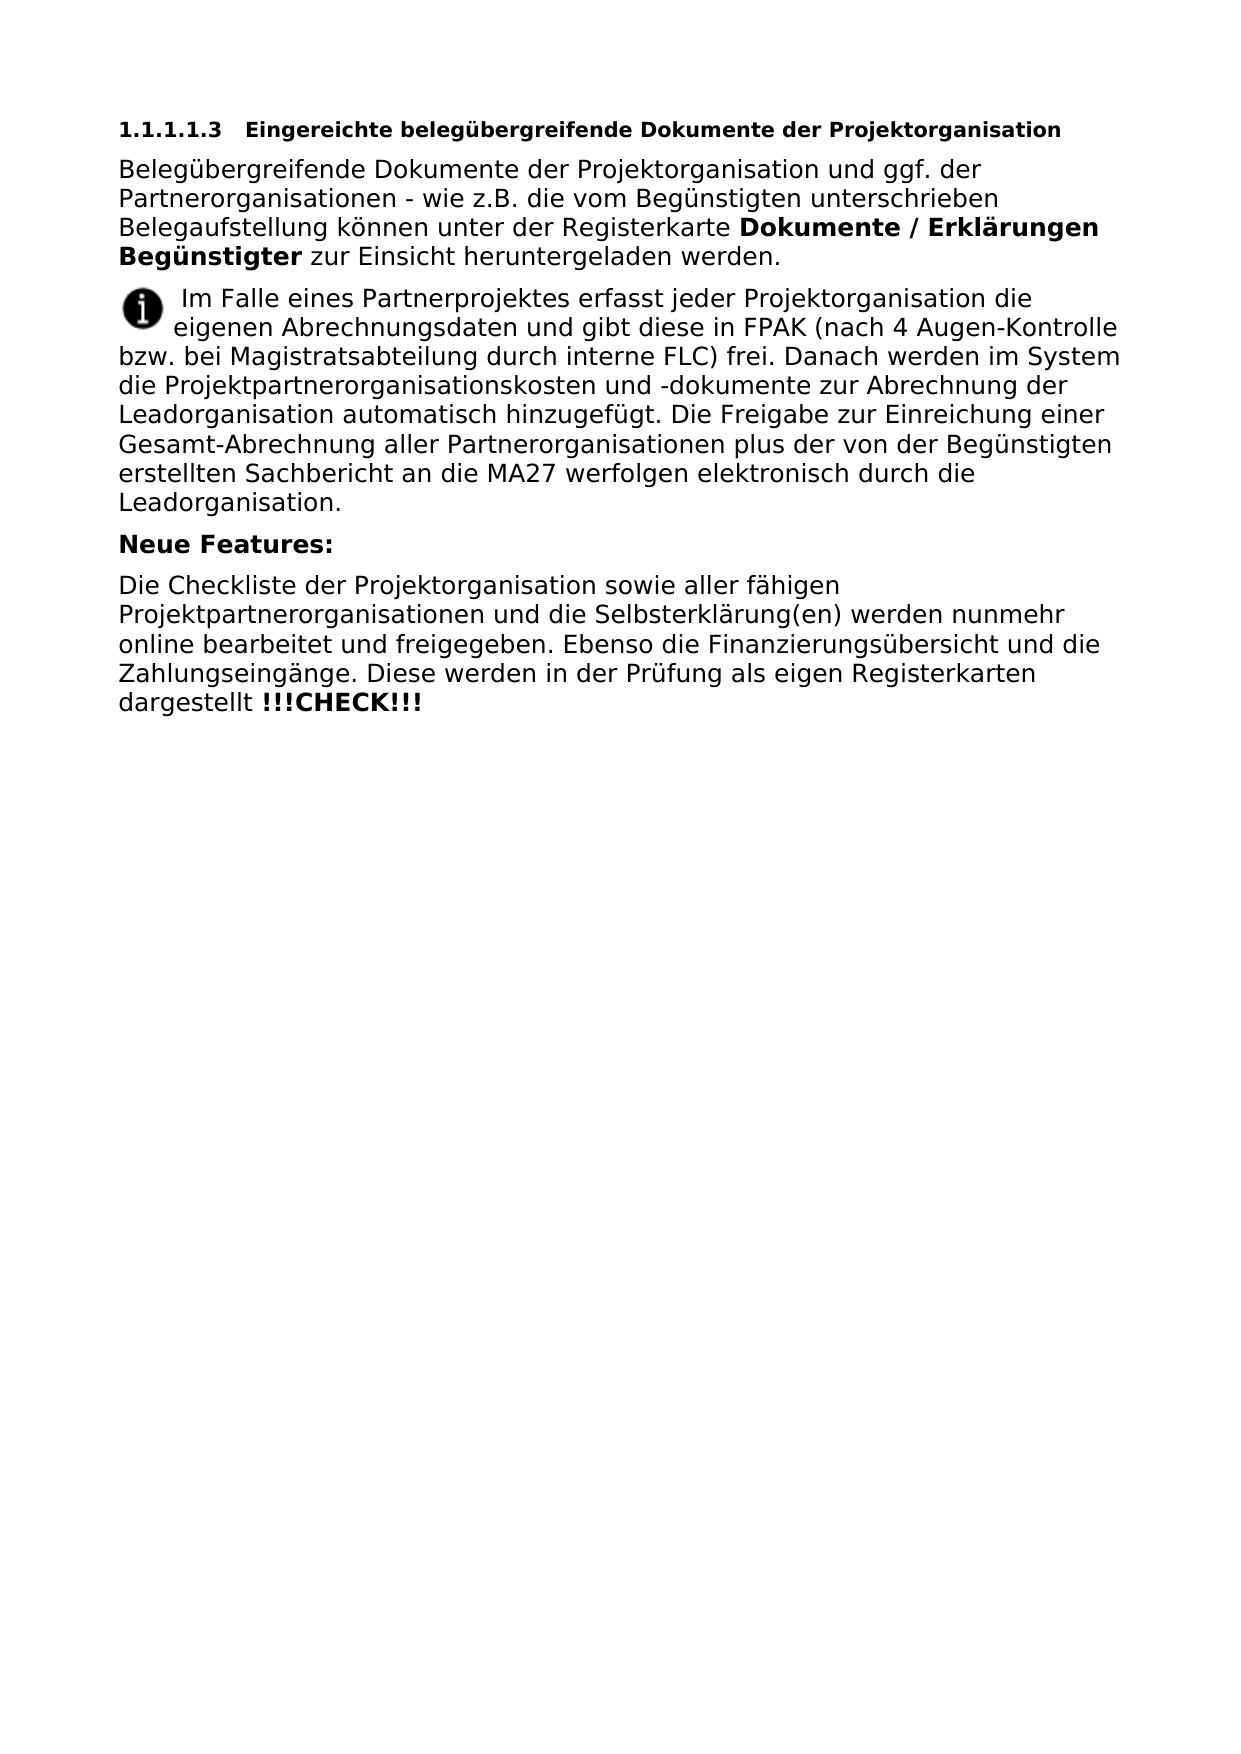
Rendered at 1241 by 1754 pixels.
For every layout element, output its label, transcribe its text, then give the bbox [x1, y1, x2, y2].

text Belegübergreifende Dokumente der Projektorganisation und ggf. der Partnerorganisationen - wie z.B. die vom Begünstigten unterschrieben Belegaufstellung können unter der Registerkarte Dokumente / Erklärungen Begünstigter zur Einsicht heruntergeladen werden. [118, 155, 1122, 272]
subtitle Eingereichte belegübergreifende Dokumente der Projektorganisation [118, 118, 1122, 142]
text Neue Features: [118, 530, 1122, 559]
text Die Checkliste der Projektorganisation sowie aller fähigen Projektpartnerorganisationen und die Selbsterklärung(en) werden nunmehr online bearbeitet und freigegeben. Ebenso die Finanzierungsübersicht und die Zahlungseingänge. Diese werden in der Prüfung als eigen Registerkarten dargestellt !!!CHECK!!! [118, 572, 1122, 717]
text Im Falle eines Partnerprojektes erfasst jeder Projektorganisation die eigenen Abrechnungsdaten und gibt diese in FPAK (nach 4 Augen-Kontrolle bzw. bei Magistratsabteilung durch interne FLC) frei. Danach werden im System die Projektpartnerorganisationskosten und -dokumente zur Abrechnung der Leadorganisation automatisch hinzugefügt. Die Freigabe zur Einreichung einer Gesamt-Abrechnung aller Partnerorganisationen plus der von der Begünstigten erstellten Sachbericht an die MA27 werfolgen elektronisch durch die Leadorganisation. [118, 284, 1122, 517]
picture [118, 284, 173, 341]
